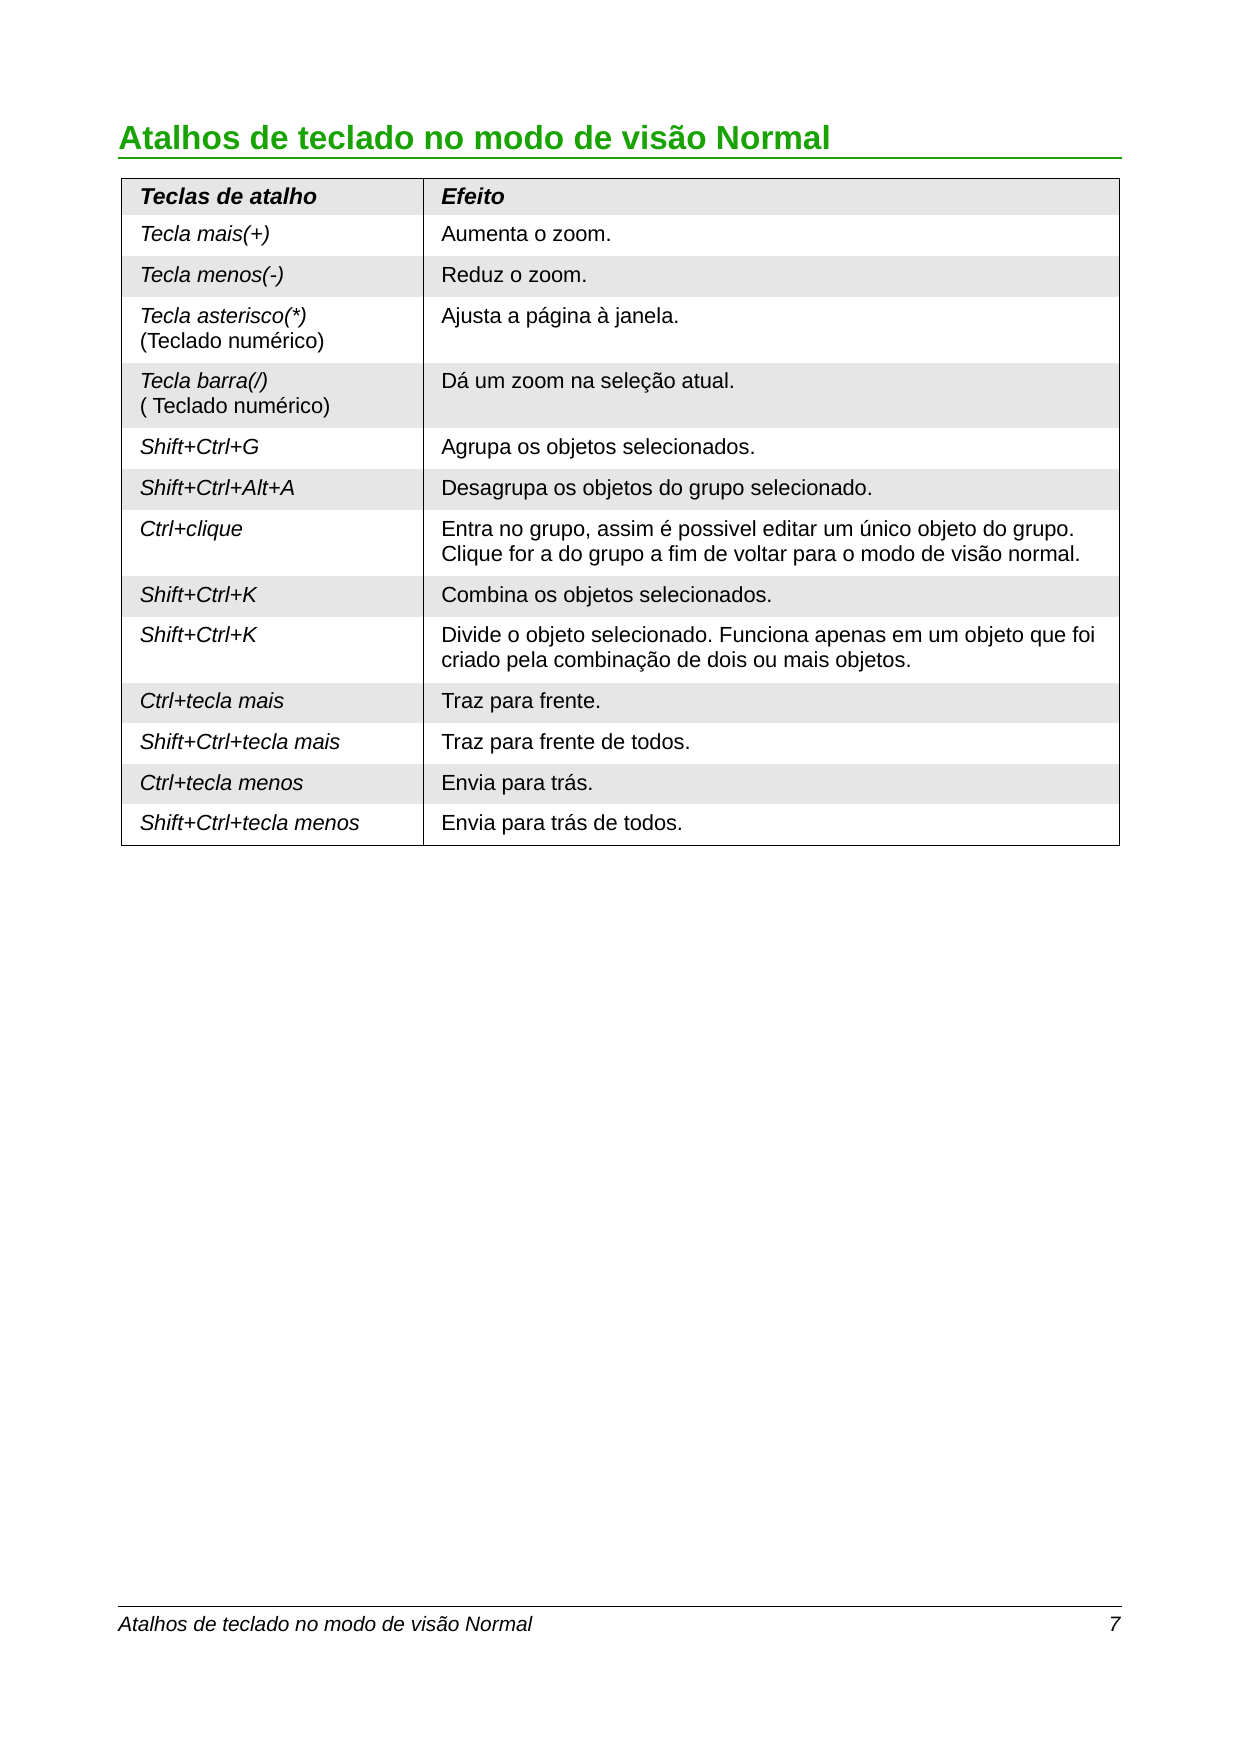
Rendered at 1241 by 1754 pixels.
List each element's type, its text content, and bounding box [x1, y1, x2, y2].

table_cell Shift+Ctrl+tecla mais [122, 723, 423, 764]
table_cell Envia para trás de todos. [424, 805, 1119, 845]
table_cell Traz para frente de todos. [424, 723, 1119, 764]
table_cell Agrupa os objetos selecionados. [424, 429, 1119, 469]
table_cell Ctrl+clique [122, 510, 423, 576]
table_cell Tecla mais(+) [122, 215, 423, 256]
table_cell Shift+Ctrl+K [122, 617, 423, 682]
table_cell Shift+Ctrl+Alt+A [122, 469, 423, 510]
table_cell Traz para frente. [424, 683, 1119, 723]
table_cell Dá um zoom na seleção atual. [424, 363, 1119, 428]
table_cell Tecla menos(-) [122, 256, 423, 297]
table_cell Ctrl+tecla menos [122, 764, 423, 804]
table_cell Ctrl+tecla mais [122, 683, 423, 723]
table_cell Entra no grupo, assim é possivel editar um único objeto do grupo. Clique for a do grupo a fim de voltar para o modo de visão normal. [424, 510, 1119, 576]
table_cell Desagrupa os objetos do grupo selecionado. [424, 469, 1119, 510]
table_cell Aumenta o zoom. [424, 215, 1119, 256]
table_cell Combina os objetos selecionados. [424, 576, 1119, 617]
table_cell Tecla asterisco(*) (Teclado numérico) [122, 297, 423, 363]
subtitle Atalhos de teclado no modo de visão Normal [118, 118, 1122, 157]
table_cell Envia para trás. [424, 764, 1119, 804]
table_cell Shift+Ctrl+G [122, 429, 423, 469]
table_cell Shift+Ctrl+K [122, 576, 423, 617]
table_cell Divide o objeto selecionado. Funciona apenas em um objeto que foi criado pela combinação de dois ou mais objetos. [424, 617, 1119, 682]
table_cell Reduz o zoom. [424, 256, 1119, 297]
table_cell Tecla barra(/) ( Teclado numérico) [122, 363, 423, 428]
table_header Teclas de atalho [122, 179, 423, 215]
table_header Efeito [424, 179, 1119, 215]
table_cell Ajusta a página à janela. [424, 297, 1119, 363]
table_cell Shift+Ctrl+tecla menos [122, 805, 423, 845]
